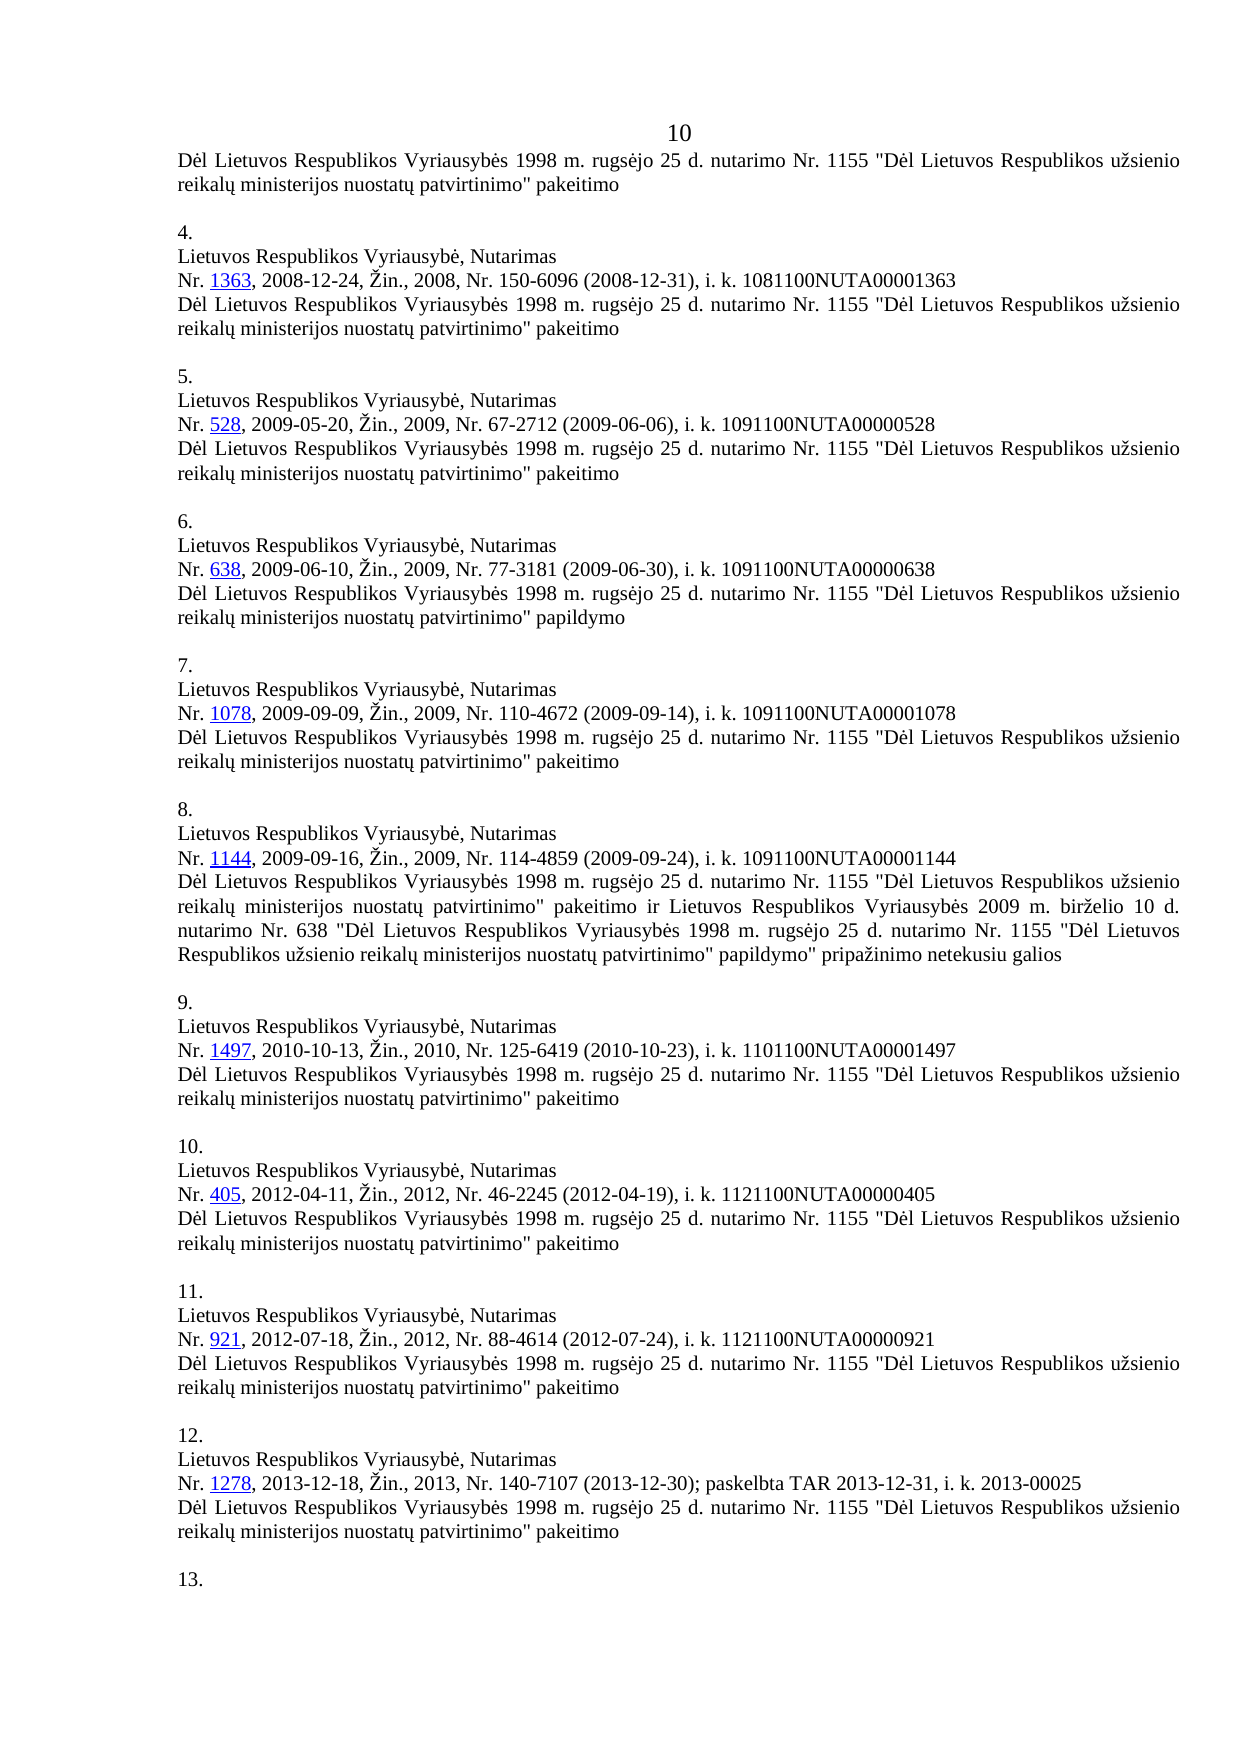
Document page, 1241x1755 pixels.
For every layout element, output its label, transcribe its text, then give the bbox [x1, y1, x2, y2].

text Nr. 1078, 2009-09-09, Žin., 2009, Nr. 110-4672 (2009-09-14), i. k. 1091100NUTA00001078 [177, 701, 1181, 725]
text Lietuvos Respublikos Vyriausybė, Nutarimas [177, 677, 1181, 701]
text Dėl Lietuvos Respublikos Vyriausybės 1998 m. rugsėjo 25 d. nutarimo Nr. 1155 "Dėl Lietuvos Respublikos užsienio reikalų ministerijos nuostatų patvirtinimo" pakeitimo [177, 148, 1181, 196]
text Lietuvos Respublikos Vyriausybė, Nutarimas [177, 821, 1181, 845]
text 13. [177, 1567, 1181, 1591]
text Nr. 1278, 2013-12-18, Žin., 2013, Nr. 140-7107 (2013-12-30); paskelbta TAR 2013-12-31, i. k. 2013-00025 [177, 1471, 1181, 1495]
text Lietuvos Respublikos Vyriausybė, Nutarimas [177, 1447, 1181, 1471]
text 10. [177, 1134, 1181, 1158]
text Nr. 405, 2012-04-11, Žin., 2012, Nr. 46-2245 (2012-04-19), i. k. 1121100NUTA00000405 [177, 1182, 1181, 1206]
text Dėl Lietuvos Respublikos Vyriausybės 1998 m. rugsėjo 25 d. nutarimo Nr. 1155 "Dėl Lietuvos Respublikos užsienio reikalų ministerijos nuostatų patvirtinimo" pakeitimo [177, 1495, 1181, 1543]
text Nr. 638, 2009-06-10, Žin., 2009, Nr. 77-3181 (2009-06-30), i. k. 1091100NUTA00000638 [177, 557, 1181, 581]
text Dėl Lietuvos Respublikos Vyriausybės 1998 m. rugsėjo 25 d. nutarimo Nr. 1155 "Dėl Lietuvos Respublikos užsienio reikalų ministerijos nuostatų patvirtinimo" pakeitimo ir Lietuvos Respublikos Vyriausybės 2009 m. birželio 10 d. nutarimo Nr. 638 "Dėl Lietuvos Respublikos Vyriausybės 1998 m. rugsėjo 25 d. nutarimo Nr. 1155 "Dėl Lietuvos Respublikos užsienio reikalų ministerijos nuostatų patvirtinimo" papildymo" pripažinimo netekusiu galios [177, 869, 1181, 966]
text 7. [177, 653, 1181, 677]
text Dėl Lietuvos Respublikos Vyriausybės 1998 m. rugsėjo 25 d. nutarimo Nr. 1155 "Dėl Lietuvos Respublikos užsienio reikalų ministerijos nuostatų patvirtinimo" pakeitimo [177, 1206, 1181, 1254]
text 9. [177, 990, 1181, 1014]
text 12. [177, 1423, 1181, 1447]
text Lietuvos Respublikos Vyriausybė, Nutarimas [177, 1014, 1181, 1038]
text 11. [177, 1278, 1181, 1303]
text Nr. 1363, 2008-12-24, Žin., 2008, Nr. 150-6096 (2008-12-31), i. k. 1081100NUTA00001363 [177, 268, 1181, 292]
text Nr. 1497, 2010-10-13, Žin., 2010, Nr. 125-6419 (2010-10-23), i. k. 1101100NUTA00001497 [177, 1038, 1181, 1062]
text 5. [177, 364, 1181, 388]
text Dėl Lietuvos Respublikos Vyriausybės 1998 m. rugsėjo 25 d. nutarimo Nr. 1155 "Dėl Lietuvos Respublikos užsienio reikalų ministerijos nuostatų patvirtinimo" pakeitimo [177, 292, 1181, 340]
text 6. [177, 508, 1181, 533]
text 8. [177, 797, 1181, 821]
text 4. [177, 220, 1181, 244]
text Lietuvos Respublikos Vyriausybė, Nutarimas [177, 388, 1181, 412]
text Nr. 1144, 2009-09-16, Žin., 2009, Nr. 114-4859 (2009-09-24), i. k. 1091100NUTA00001144 [177, 845, 1181, 869]
text Dėl Lietuvos Respublikos Vyriausybės 1998 m. rugsėjo 25 d. nutarimo Nr. 1155 "Dėl Lietuvos Respublikos užsienio reikalų ministerijos nuostatų patvirtinimo" papildymo [177, 581, 1181, 629]
text Lietuvos Respublikos Vyriausybė, Nutarimas [177, 1158, 1181, 1182]
text Dėl Lietuvos Respublikos Vyriausybės 1998 m. rugsėjo 25 d. nutarimo Nr. 1155 "Dėl Lietuvos Respublikos užsienio reikalų ministerijos nuostatų patvirtinimo" pakeitimo [177, 1062, 1181, 1110]
text Dėl Lietuvos Respublikos Vyriausybės 1998 m. rugsėjo 25 d. nutarimo Nr. 1155 "Dėl Lietuvos Respublikos užsienio reikalų ministerijos nuostatų patvirtinimo" pakeitimo [177, 725, 1181, 773]
text Lietuvos Respublikos Vyriausybė, Nutarimas [177, 244, 1181, 268]
text Nr. 528, 2009-05-20, Žin., 2009, Nr. 67-2712 (2009-06-06), i. k. 1091100NUTA00000528 [177, 412, 1181, 436]
text Lietuvos Respublikos Vyriausybė, Nutarimas [177, 1303, 1181, 1327]
text Dėl Lietuvos Respublikos Vyriausybės 1998 m. rugsėjo 25 d. nutarimo Nr. 1155 "Dėl Lietuvos Respublikos užsienio reikalų ministerijos nuostatų patvirtinimo" pakeitimo [177, 1351, 1181, 1399]
text Lietuvos Respublikos Vyriausybė, Nutarimas [177, 533, 1181, 557]
text Dėl Lietuvos Respublikos Vyriausybės 1998 m. rugsėjo 25 d. nutarimo Nr. 1155 "Dėl Lietuvos Respublikos užsienio reikalų ministerijos nuostatų patvirtinimo" pakeitimo [177, 436, 1181, 484]
text Nr. 921, 2012-07-18, Žin., 2012, Nr. 88-4614 (2012-07-24), i. k. 1121100NUTA00000921 [177, 1327, 1181, 1351]
